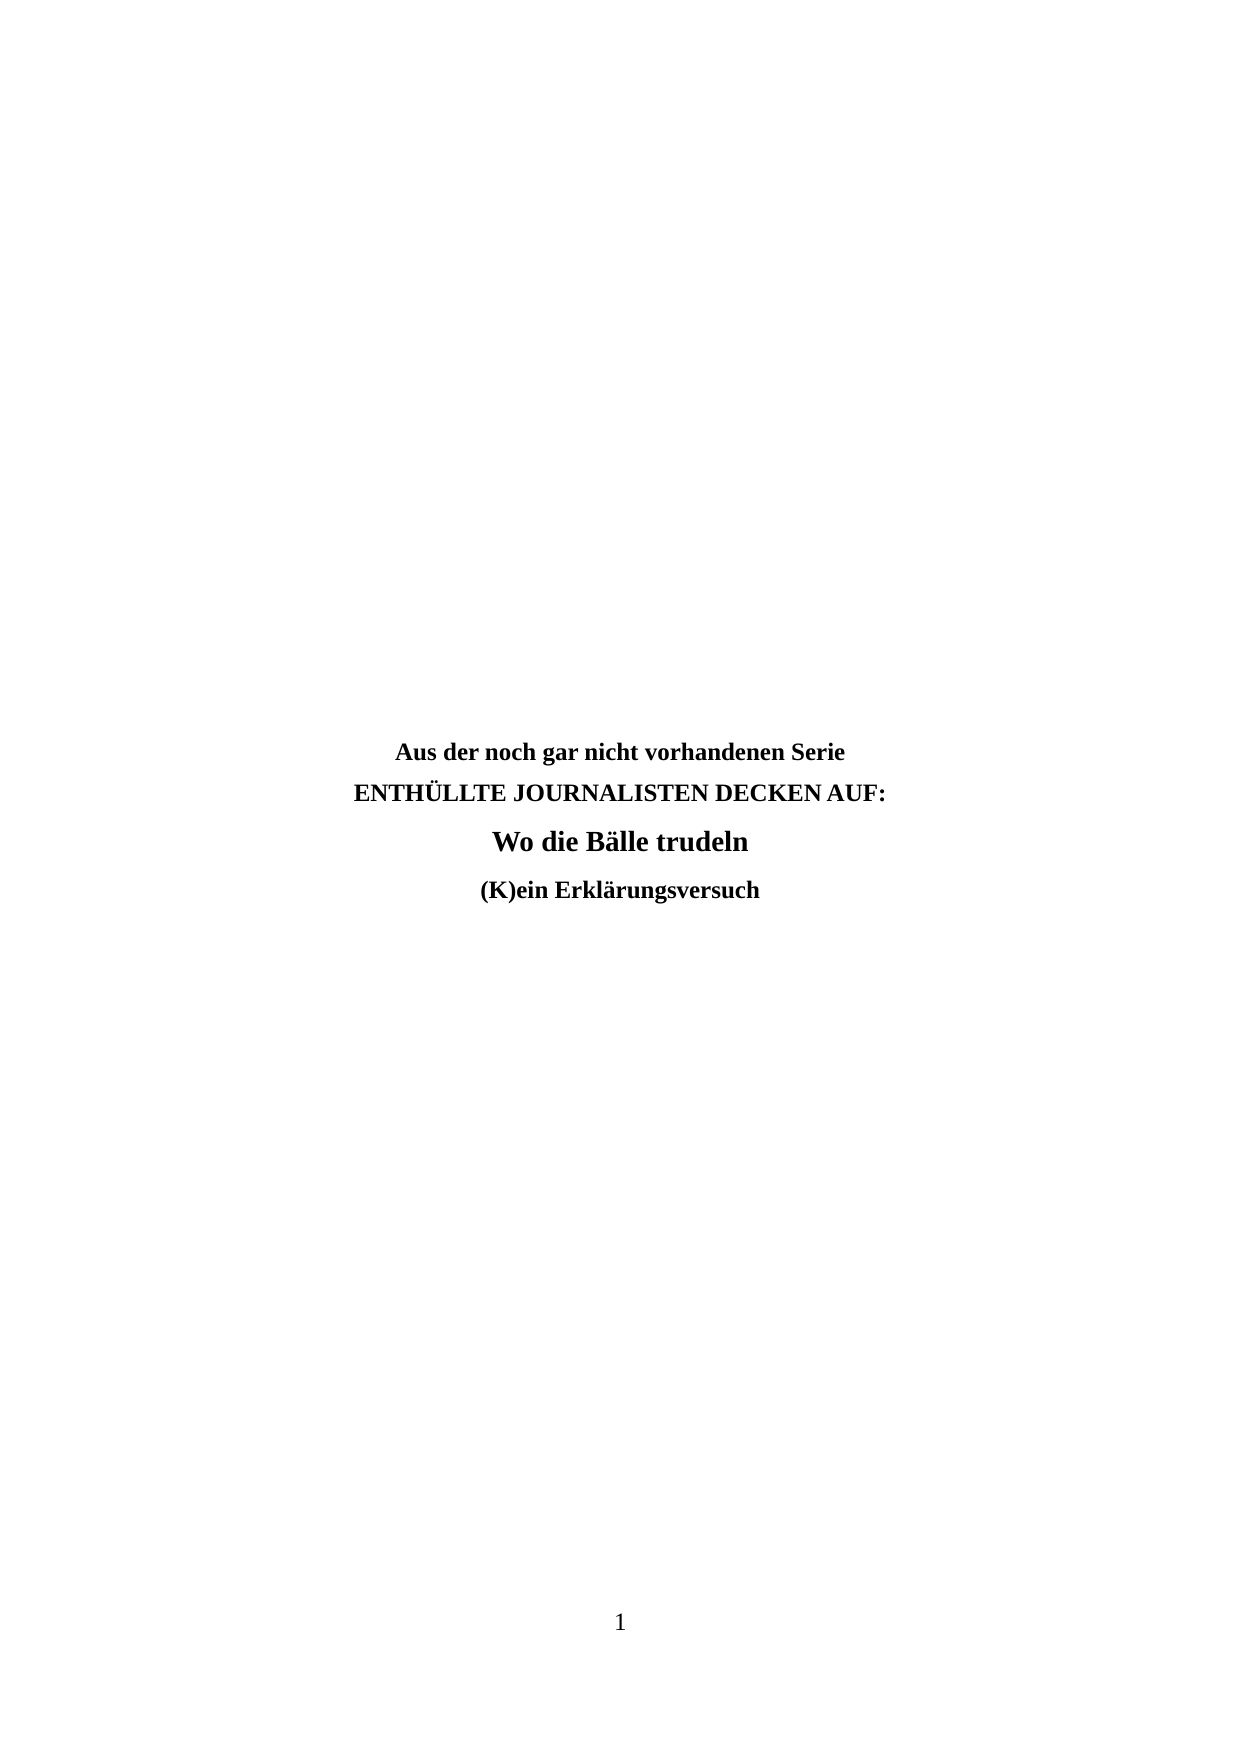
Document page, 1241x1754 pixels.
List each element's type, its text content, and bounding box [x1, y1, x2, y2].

text Aus der noch gar nicht vorhandenen Serie [118, 737, 1122, 766]
text Wo die Bälle trudeln [118, 824, 1122, 857]
text (K)ein Erklärungsversuch [118, 875, 1122, 903]
text ENTHÜLLTE JOURNALISTEN DECKEN AUF: [118, 778, 1122, 807]
